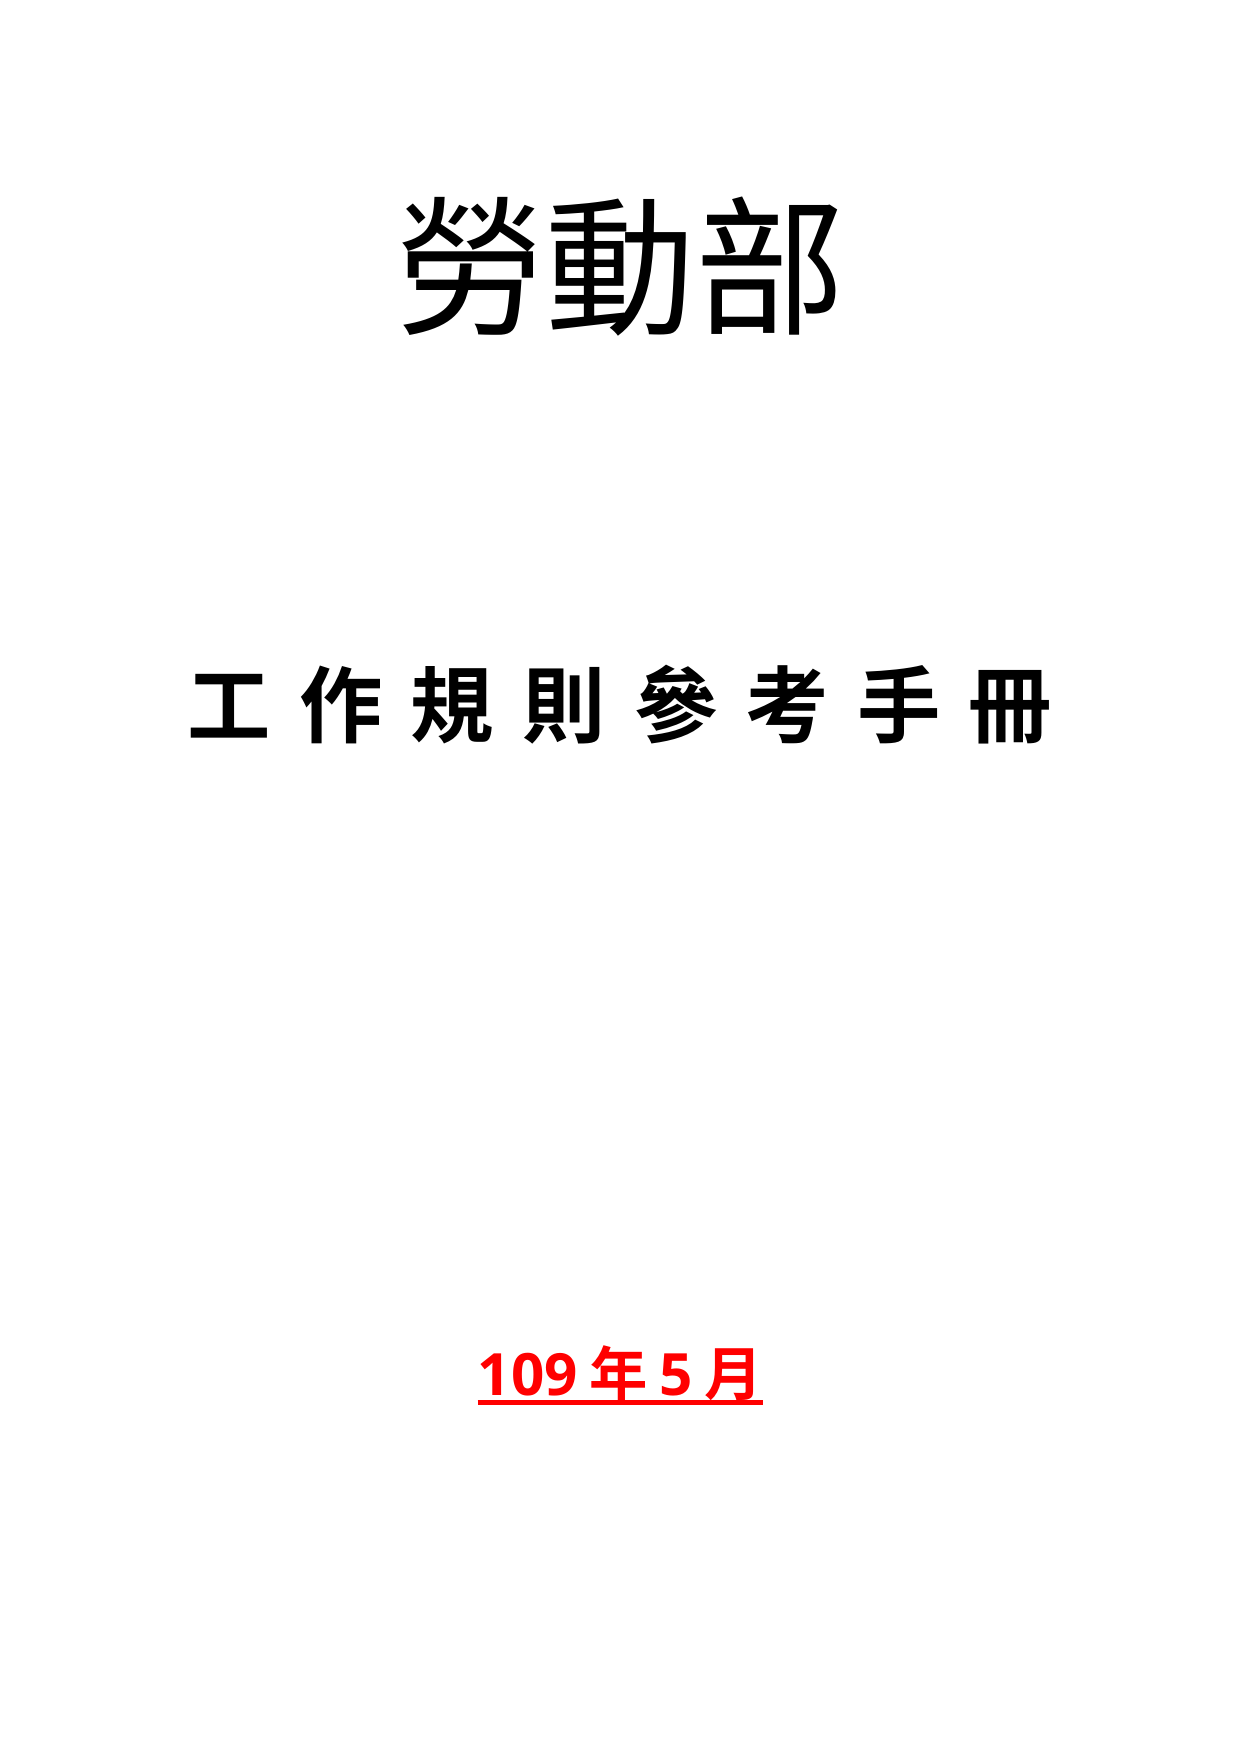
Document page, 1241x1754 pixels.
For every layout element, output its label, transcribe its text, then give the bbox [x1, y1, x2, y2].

text 工作規則參考手冊 [187, 640, 1053, 760]
text 109年5月 [187, 1328, 1053, 1413]
text 勞動部 [187, 150, 1053, 367]
